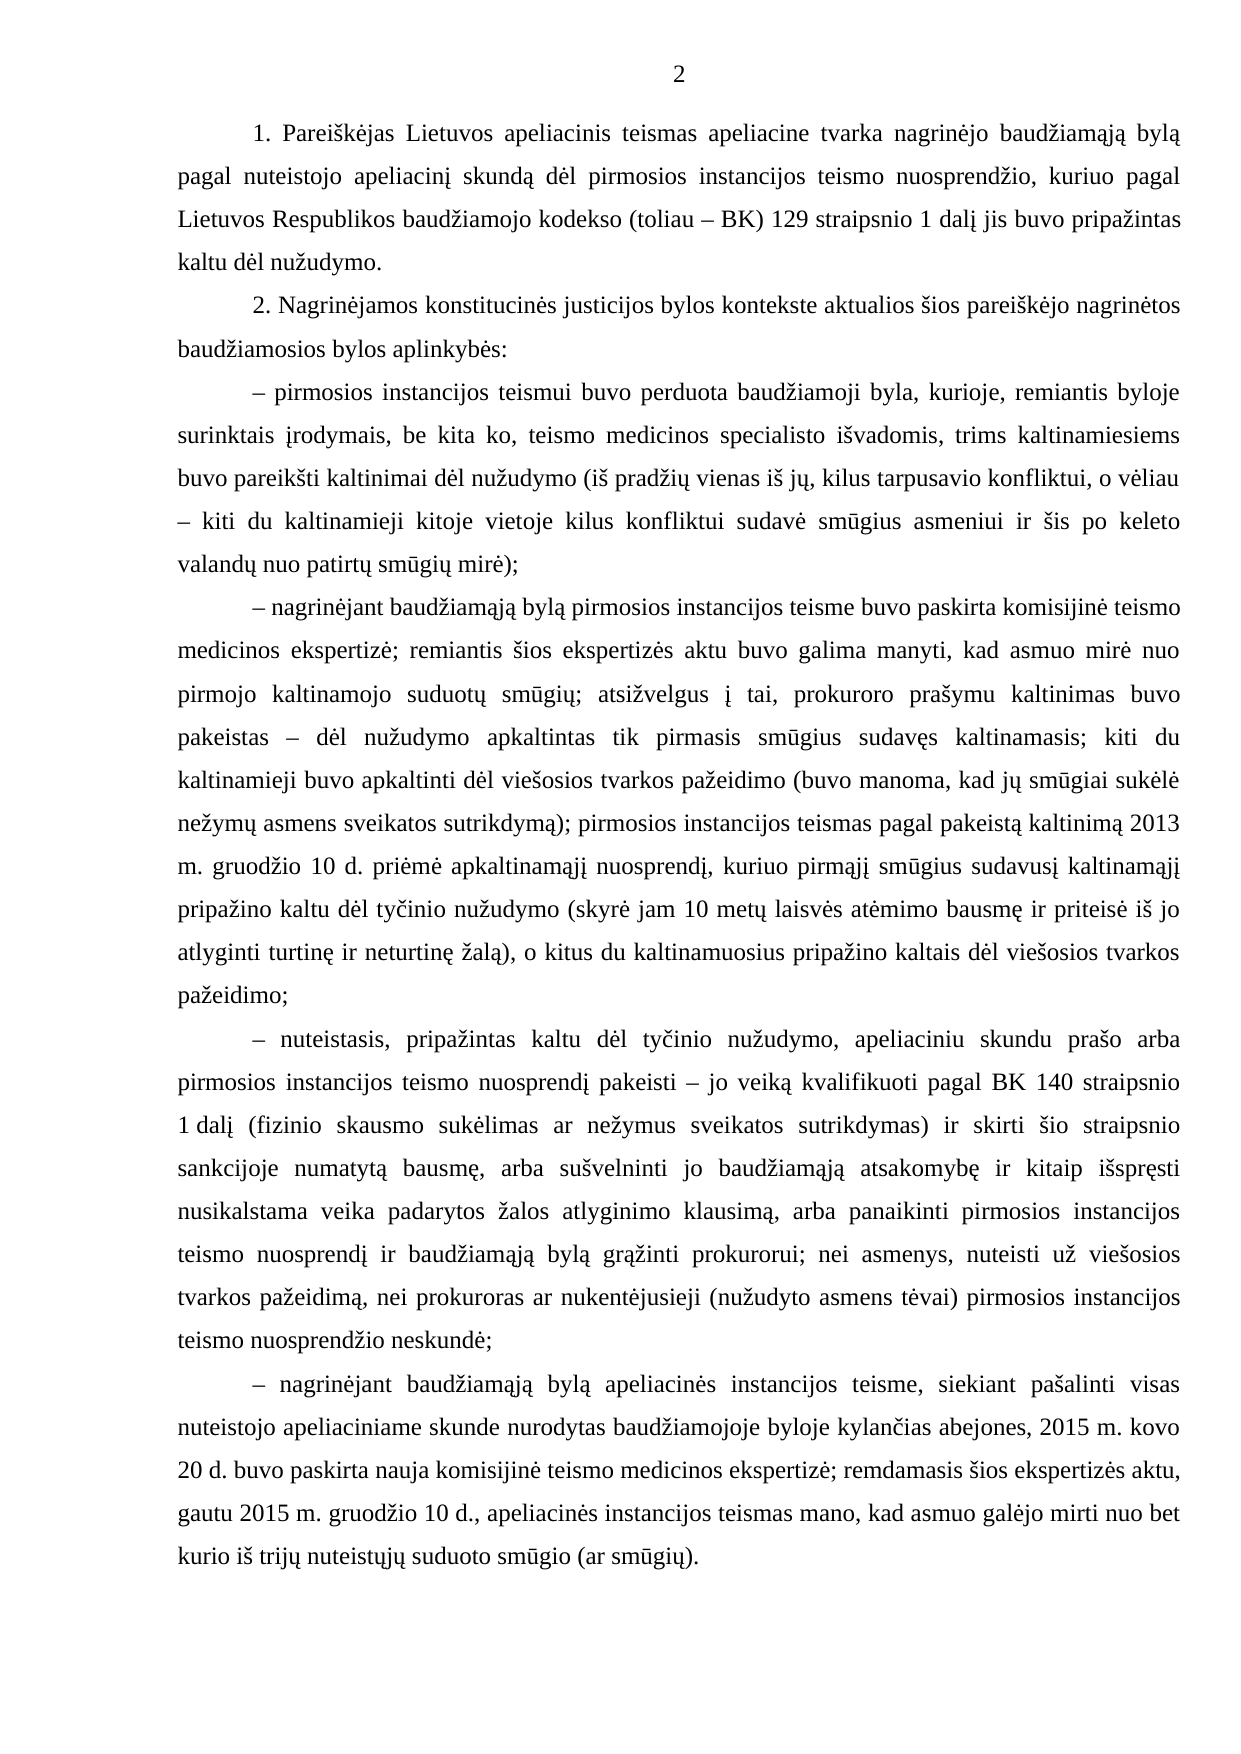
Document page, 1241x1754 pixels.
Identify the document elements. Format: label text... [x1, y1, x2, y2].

text – pirmosios instancijos teismui buvo perduota baudžiamoji byla, kurioje, remiantis byloje surinktais įrodymais, be kita ko, teismo medicinos specialisto išvadomis, trims kaltinamiesiems buvo pareikšti kaltinimai dėl nužudymo (iš pradžių vienas iš jų, kilus tarpusavio konfliktui, o vėliau – kiti du kaltinamieji kitoje vietoje kilus konfliktui sudavė smūgius asmeniui ir šis po keleto valandų nuo patirtų smūgių mirė); [177, 377, 1181, 578]
text 2. Nagrinėjamos konstitucinės justicijos bylos kontekste aktualios šios pareiškėjo nagrinėtos baudžiamosios bylos aplinkybės: [177, 291, 1181, 362]
text – nagrinėjant baudžiamąją bylą pirmosios instancijos teisme buvo paskirta komisijinė teismo medicinos ekspertizė; remiantis šios ekspertizės aktu buvo galima manyti, kad asmuo mirė nuo pirmojo kaltinamojo suduotų smūgių; atsižvelgus į tai, prokuroro prašymu kaltinimas buvo pakeistas – dėl nužudymo apkaltintas tik pirmasis smūgius sudavęs kaltinamasis; kiti du kaltinamieji buvo apkaltinti dėl viešosios tvarkos pažeidimo (buvo manoma, kad jų smūgiai sukėlė nežymų asmens sveikatos sutrikdymą); pirmosios instancijos teismas pagal pakeistą kaltinimą 2013 m. gruodžio 10 d. priėmė apkaltinamąjį nuosprendį, kuriuo pirmąjį smūgius sudavusį kaltinamąjį pripažino kaltu dėl tyčinio nužudymo (skyrė jam 10 metų laisvės atėmimo bausmę ir priteisė iš jo atlyginti turtinę ir neturtinę žalą), o kitus du kaltinamuosius pripažino kaltais dėl viešosios tvarkos pažeidimo; [177, 592, 1181, 1009]
text – nagrinėjant baudžiamąją bylą apeliacinės instancijos teisme, siekiant pašalinti visas nuteistojo apeliaciniame skunde nurodytas baudžiamojoje byloje kylančias abejones, 2015 m. kovo 20 d. buvo paskirta nauja komisijinė teismo medicinos ekspertizė; remdamasis šios ekspertizės aktu, gautu 2015 m. gruodžio 10 d., apeliacinės instancijos teismas mano, kad asmuo galėjo mirti nuo bet kurio iš trijų nuteistųjų suduoto smūgio (ar smūgių). [177, 1369, 1181, 1570]
text 1. Pareiškėjas Lietuvos apeliacinis teismas apeliacine tvarka nagrinėjo baudžiamąją bylą pagal nuteistojo apeliacinį skundą dėl pirmosios instancijos teismo nuosprendžio, kuriuo pagal Lietuvos Respublikos baudžiamojo kodekso (toliau – BK) 129 straipsnio 1 dalį jis buvo pripažintas kaltu dėl nužudymo. [177, 118, 1181, 276]
text – nuteistasis, pripažintas kaltu dėl tyčinio nužudymo, apeliaciniu skundu prašo arba pirmosios instancijos teismo nuosprendį pakeisti – jo veiką kvalifikuoti pagal BK 140 straipsnio 1 dalį (fizinio skausmo sukėlimas ar nežymus sveikatos sutrikdymas) ir skirti šio straipsnio sankcijoje numatytą bausmę, arba sušvelninti jo baudžiamąją atsakomybę ir kitaip išspręsti nusikalstama veika padarytos žalos atlyginimo klausimą, arba panaikinti pirmosios instancijos teismo nuosprendį ir baudžiamąją bylą grąžinti prokurorui; nei asmenys, nuteisti už viešosios tvarkos pažeidimą, nei prokuroras ar nukentėjusieji (nužudyto asmens tėvai) pirmosios instancijos teismo nuosprendžio neskundė; [177, 1024, 1181, 1354]
